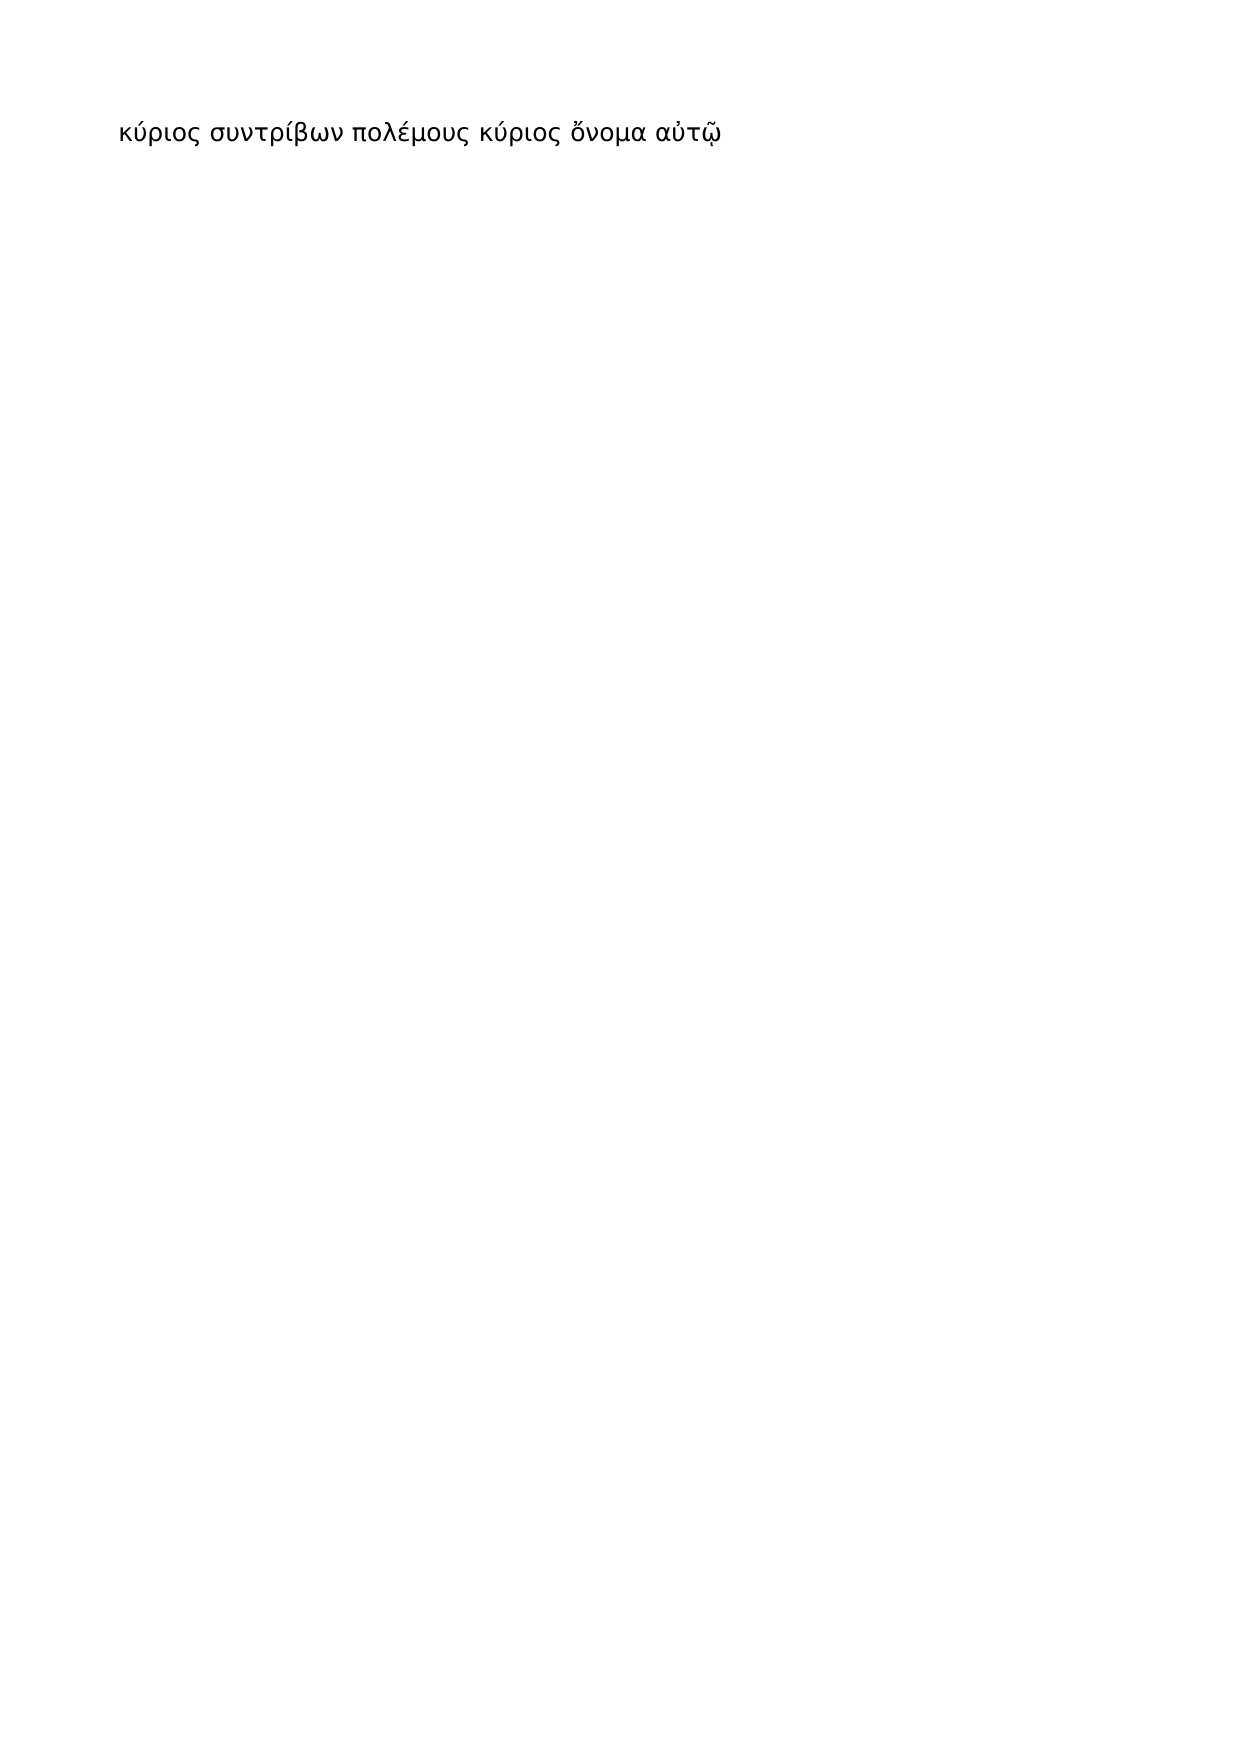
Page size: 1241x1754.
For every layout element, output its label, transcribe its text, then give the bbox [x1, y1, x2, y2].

text κύριος συντρίβων πολέμους κύριος ὄνομα αὐτῷ [118, 118, 1122, 147]
